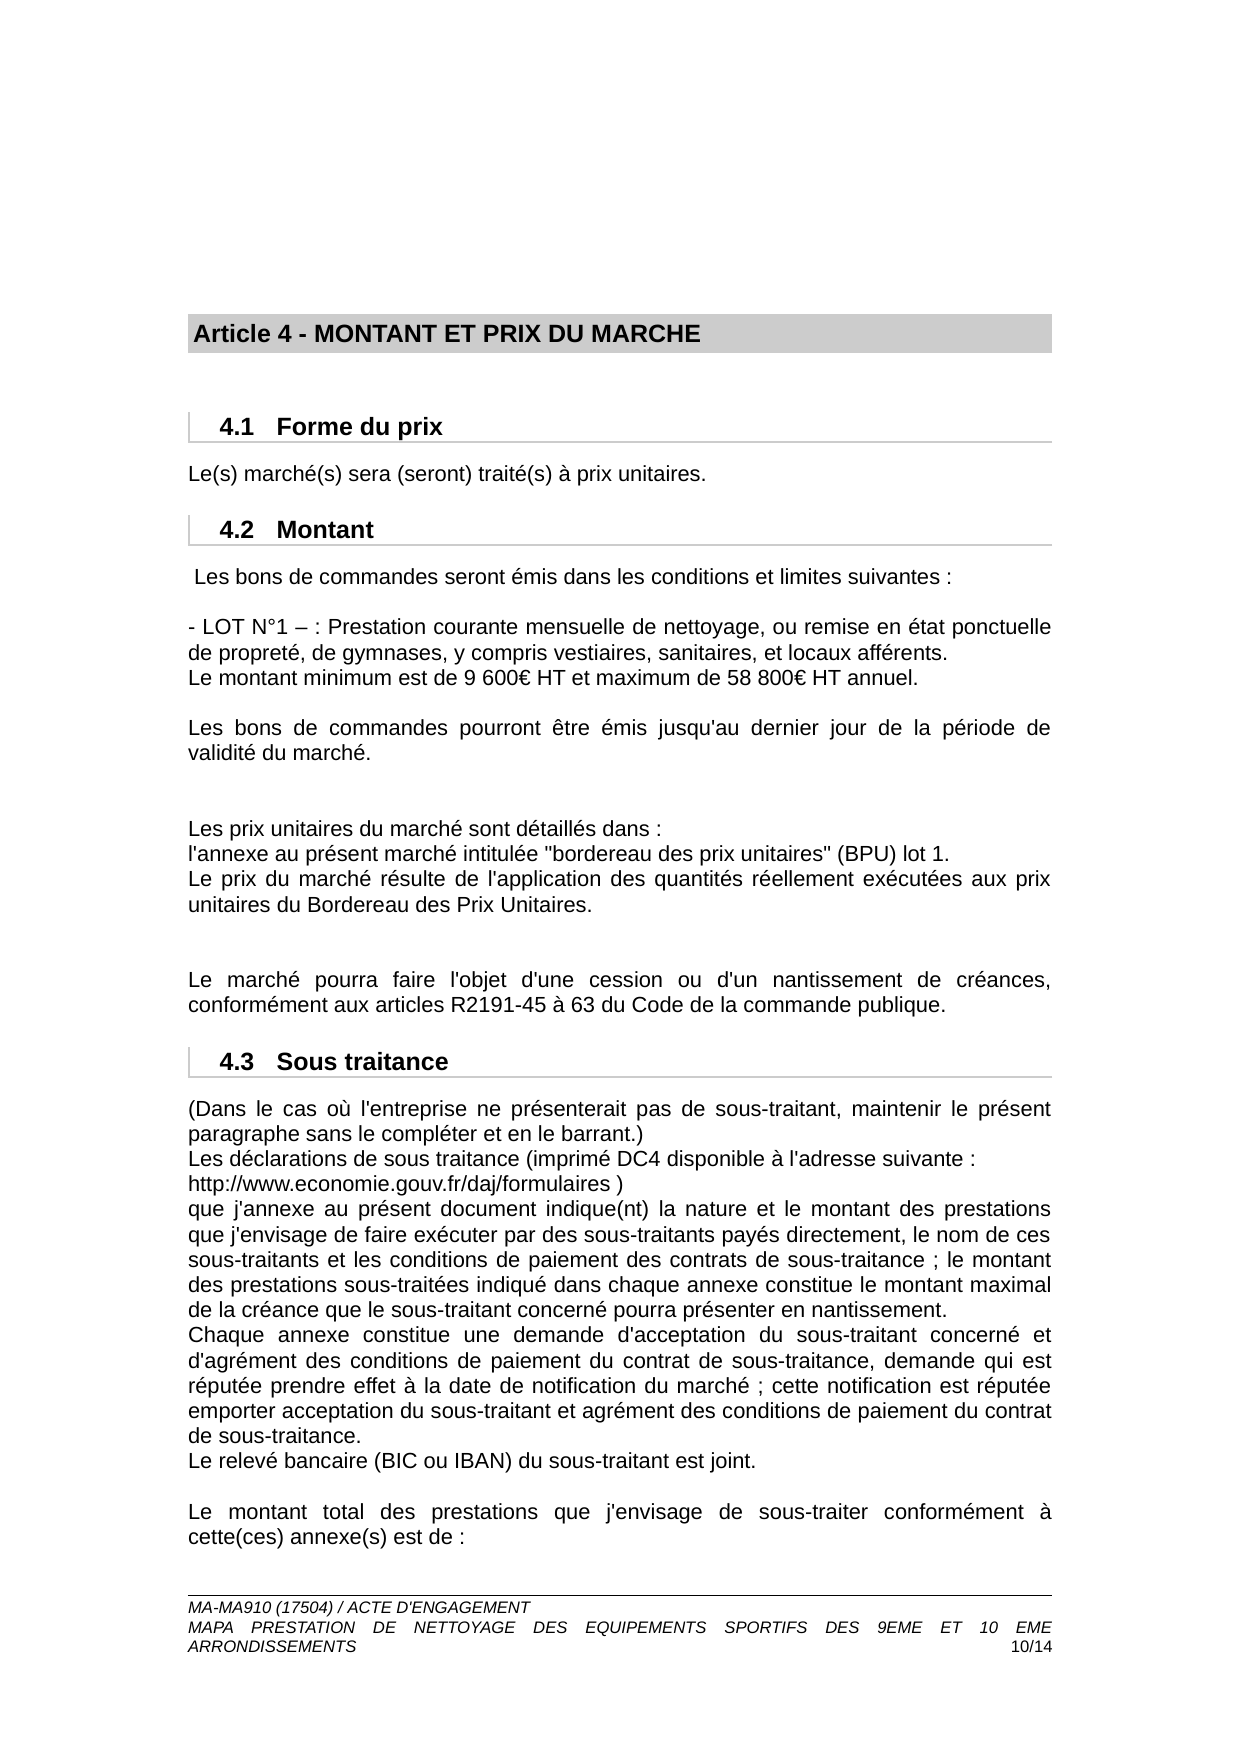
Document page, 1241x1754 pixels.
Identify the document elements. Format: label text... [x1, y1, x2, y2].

subtitle Montant [190, 515, 1052, 544]
subtitle Sous traitance [190, 1047, 1052, 1076]
text - LOT N°1 – : Prestation courante mensuelle de nettoyage, ou remise en état ponctuelle de propreté, de gymnases, y compris vestiaires, sanitaires, et locaux afférents. [188, 614, 1052, 664]
text Le marché pourra faire l'objet d'une cession ou d'un nantissement de créances, conformément aux articles R2191-45 à 63 du Code de la commande publique. [188, 967, 1052, 1017]
text Le relevé bancaire (BIC ou IBAN) du sous-traitant est joint. [188, 1448, 1052, 1474]
text Le montant total des prestations que j'envisage de sous-traiter conformément à cette(ces) annexe(s) est de : [188, 1499, 1052, 1549]
subtitle Forme du prix [190, 412, 1052, 441]
text Chaque annexe constitue une demande d'acceptation du sous-traitant concerné et d'agrément des conditions de paiement du contrat de sous-traitance, demande qui est réputée prendre effet à la date de notification du marché ; cette notification est réputée emporter acceptation du sous-traitant et agrément des conditions de paiement du contrat de sous-traitance. [188, 1322, 1052, 1448]
text Les prix unitaires du marché sont détaillés dans : [188, 816, 1052, 841]
text http://www.economie.gouv.fr/daj/formulaires ) [188, 1171, 1052, 1196]
text (Dans le cas où l'entreprise ne présenterait pas de sous-traitant, maintenir le présent paragraphe sans le compléter et en le barrant.) [188, 1096, 1052, 1146]
text Le(s) marché(s) sera (seront) traité(s) à prix unitaires. [188, 461, 1052, 486]
text Les bons de commandes pourront être émis jusqu'au dernier jour de la période de validité du marché. [188, 715, 1052, 765]
text Les déclarations de sous traitance (imprimé DC4 disponible à l'adresse suivante : [188, 1146, 1052, 1171]
text Le montant minimum est de 9 600€ HT et maximum de 58 800€ HT annuel. [188, 664, 1052, 690]
text Le prix du marché résulte de l'application des quantités réellement exécutées aux prix unitaires du Bordereau des Prix Unitaires. [188, 866, 1052, 917]
text que j'annexe au présent document indique(nt) la nature et le montant des prestations que j'envisage de faire exécuter par des sous-traitants payés directement, le nom de ces sous-traitants et les conditions de paiement des contrats de sous-traitance ; le montant des prestations sous-traitées indiqué dans chaque annexe constitue le montant maximal de la créance que le sous-traitant concerné pourra présenter en nantissement. [188, 1196, 1052, 1322]
text l'annexe au présent marché intitulée "bordereau des prix unitaires" (BPU) lot 1. [188, 841, 1052, 866]
text Les bons de commandes seront émis dans les conditions et limites suivantes : [188, 564, 1052, 589]
subtitle MONTANT ET PRIX DU MARCHE [190, 316, 1050, 351]
